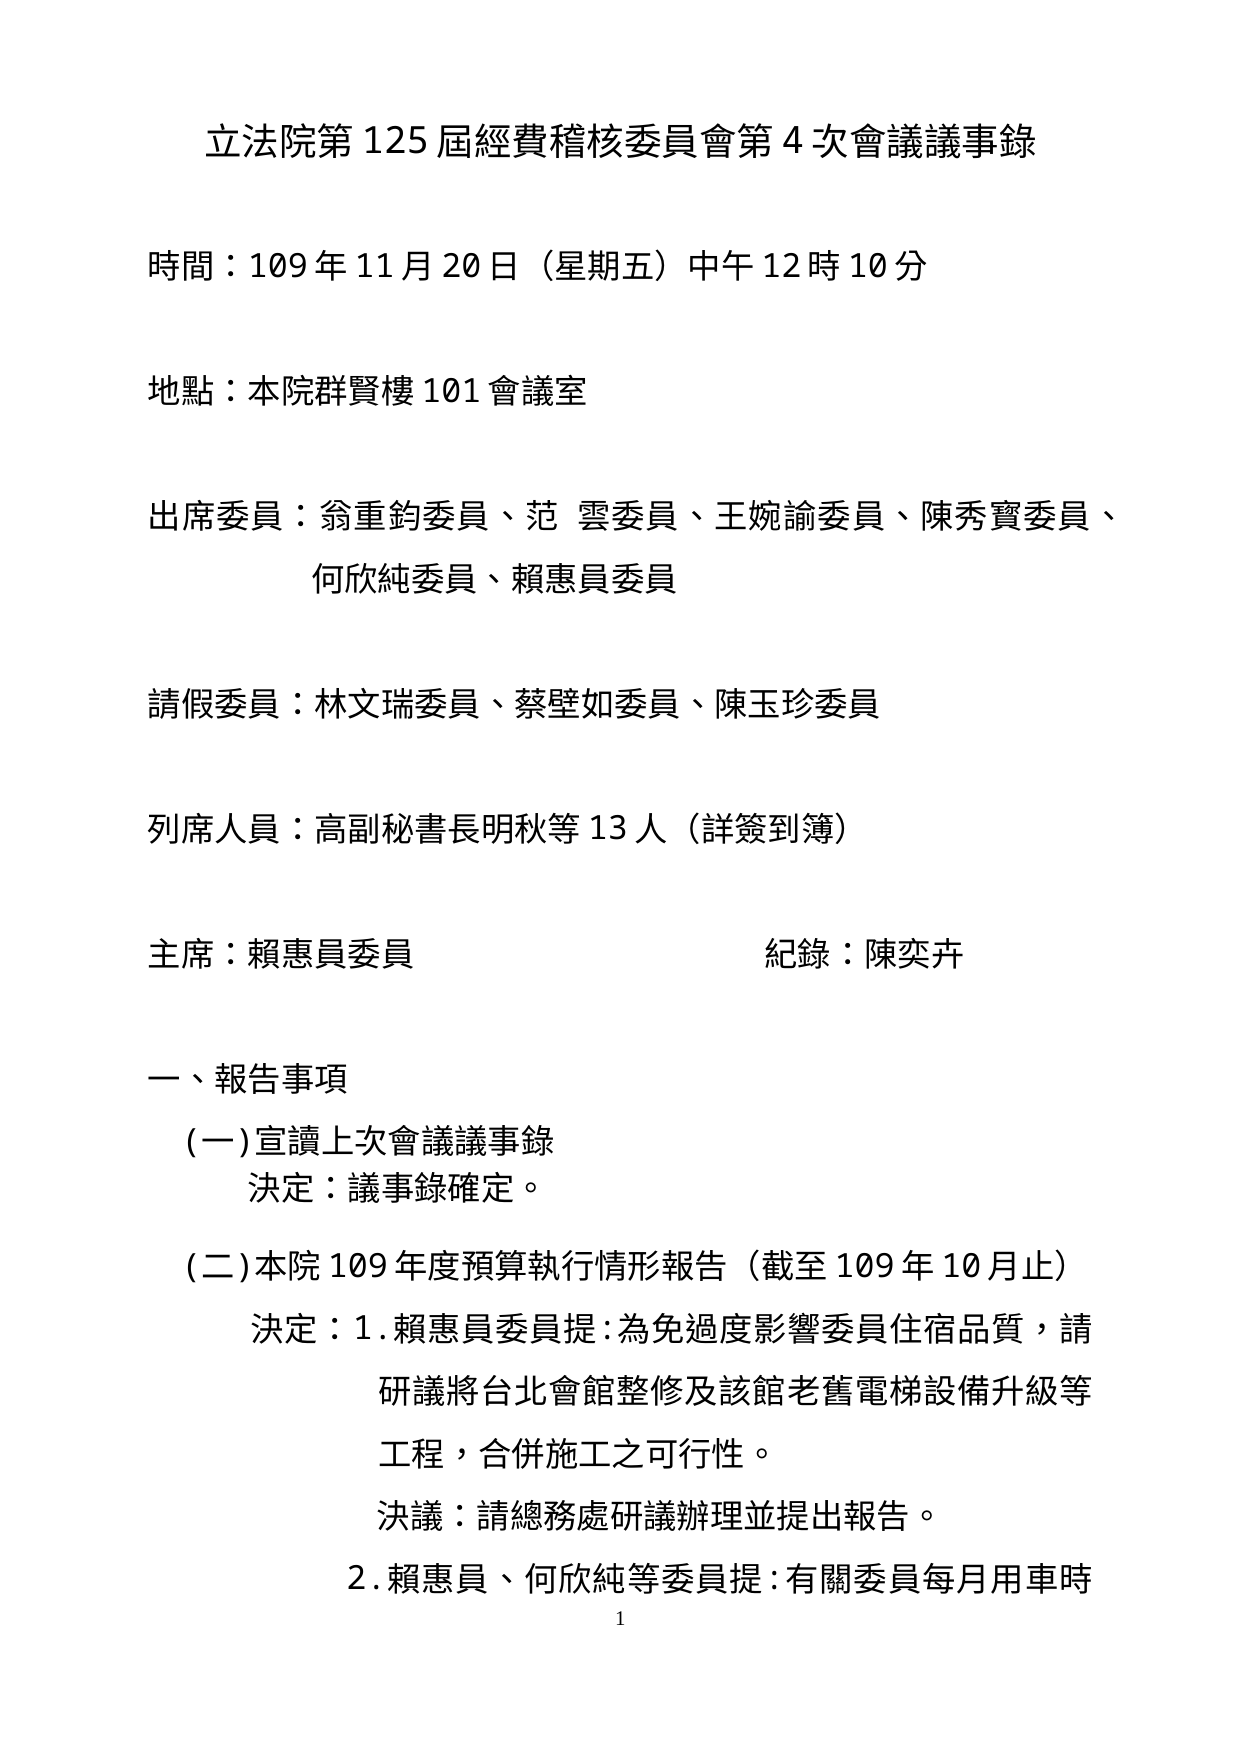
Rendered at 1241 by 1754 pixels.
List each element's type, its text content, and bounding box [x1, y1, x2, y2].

text 決定：1.賴惠員委員提:為免過度影響委員住宿品質，請研議將台北會館整修及該館老舊電梯設備升級等工程，合併施工之可行性。 [148, 1285, 1092, 1472]
text 一、報告事項 [148, 1035, 1092, 1097]
text 請假委員：林文瑞委員、蔡壁如委員、陳玉珍委員 [148, 660, 1092, 722]
text 時間：109年11月20日（星期五）中午12時10分 [148, 222, 1092, 285]
text 立法院第125屆經費稽核委員會第4次會議議事錄 [148, 97, 1092, 160]
text 決議：請總務處研議辦理並提出報告。 [376, 1472, 1092, 1535]
text 決定：議事錄確定。 [148, 1160, 1098, 1210]
text 2.賴惠員、何欣純等委員提:有關委員每月用車時 [346, 1535, 1092, 1597]
text 主席：賴惠員委員 紀錄：陳奕卉 [148, 910, 1092, 972]
text 列席人員：高副秘書長明秋等13人（詳簽到簿） [148, 785, 1092, 847]
text (二)本院109年度預算執行情形報告（截至109年10月止） [148, 1222, 1092, 1285]
text (一)宣讀上次會議議事錄 [148, 1097, 1092, 1160]
text 出席委員：翁重鈞委員、范 雲委員、王婉諭委員、陳秀寳委員、何欣純委員、賴惠員委員 [148, 472, 1092, 597]
text 地點：本院群賢樓101會議室 [148, 347, 1092, 410]
